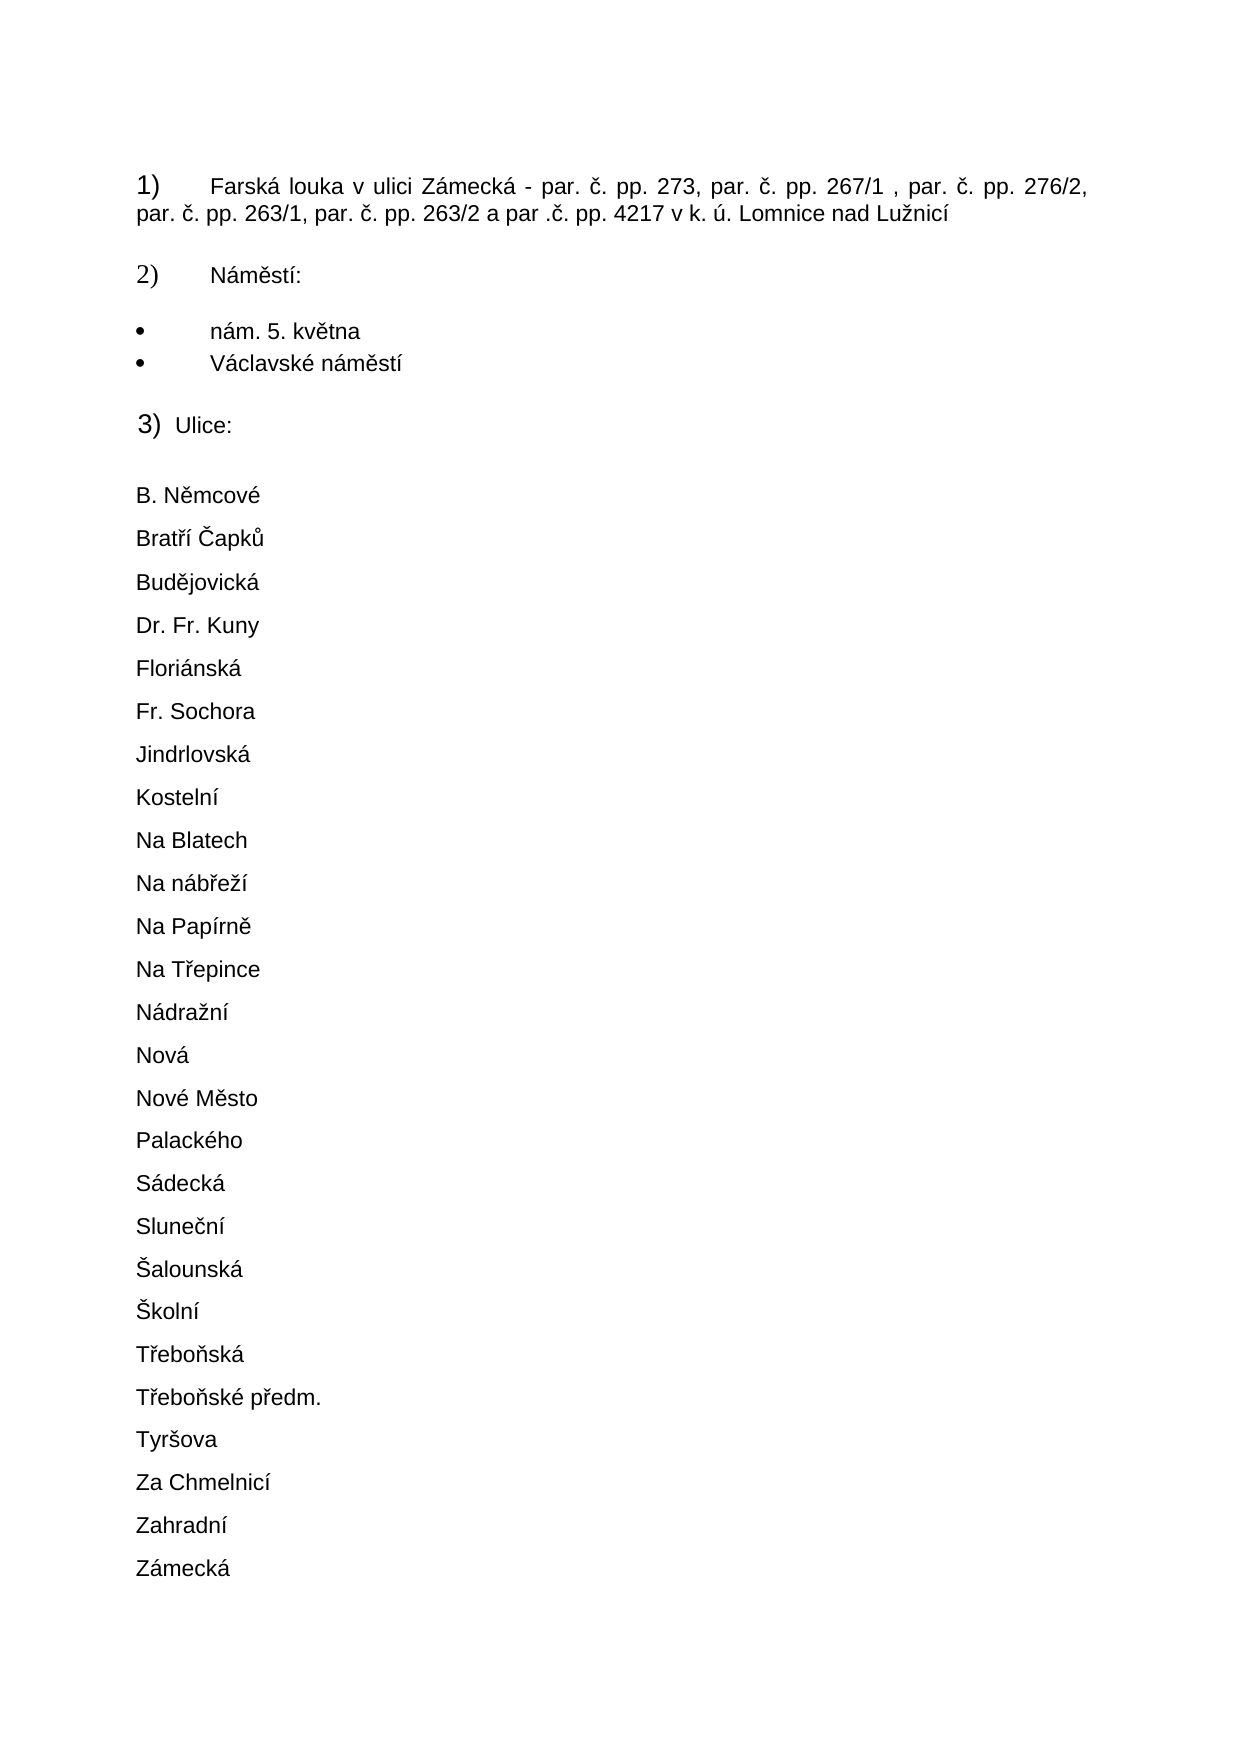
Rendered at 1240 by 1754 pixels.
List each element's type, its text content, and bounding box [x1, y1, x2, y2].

table_cell Fr. Sochora [136, 698, 533, 741]
table_header B. Němcové [136, 482, 533, 525]
table_cell Budějovická [136, 568, 533, 611]
table_cell Nádražní Nová Nové Město Palackého Sádecká Sluneční Šalounská Školní Třeboňská Třeboňské předm. Tyršova Za Chmelnicí Zahradní Zámecká [136, 999, 533, 1597]
list Farská louka v ulici Zámecká - par. č. pp. 273, par. č. pp. 267/1 , par. č. pp. 276/2, par. č. pp. 263/1, par. č. pp. 263/2 a par .č. pp. 4217 v k. ú. Lomnice nad Lužnicí [136, 169, 1089, 226]
list nám. 5. května [136, 318, 1089, 344]
list Václavské náměstí [136, 350, 1089, 376]
table_cell Bratří Čapků [136, 525, 533, 568]
table_cell Dr. Fr. Kuny [136, 611, 533, 654]
table_cell Floriánská [136, 654, 533, 697]
list Náměstí: [136, 258, 1089, 289]
table_cell Jindrlovská [136, 741, 533, 784]
table_cell Na Papírně [136, 913, 533, 956]
table_cell Kostelní Na Blatech [136, 784, 533, 869]
table_cell Na Třepince [136, 956, 533, 999]
list Ulice: [137, 408, 1099, 439]
table_cell Na nábřeží [136, 870, 533, 913]
